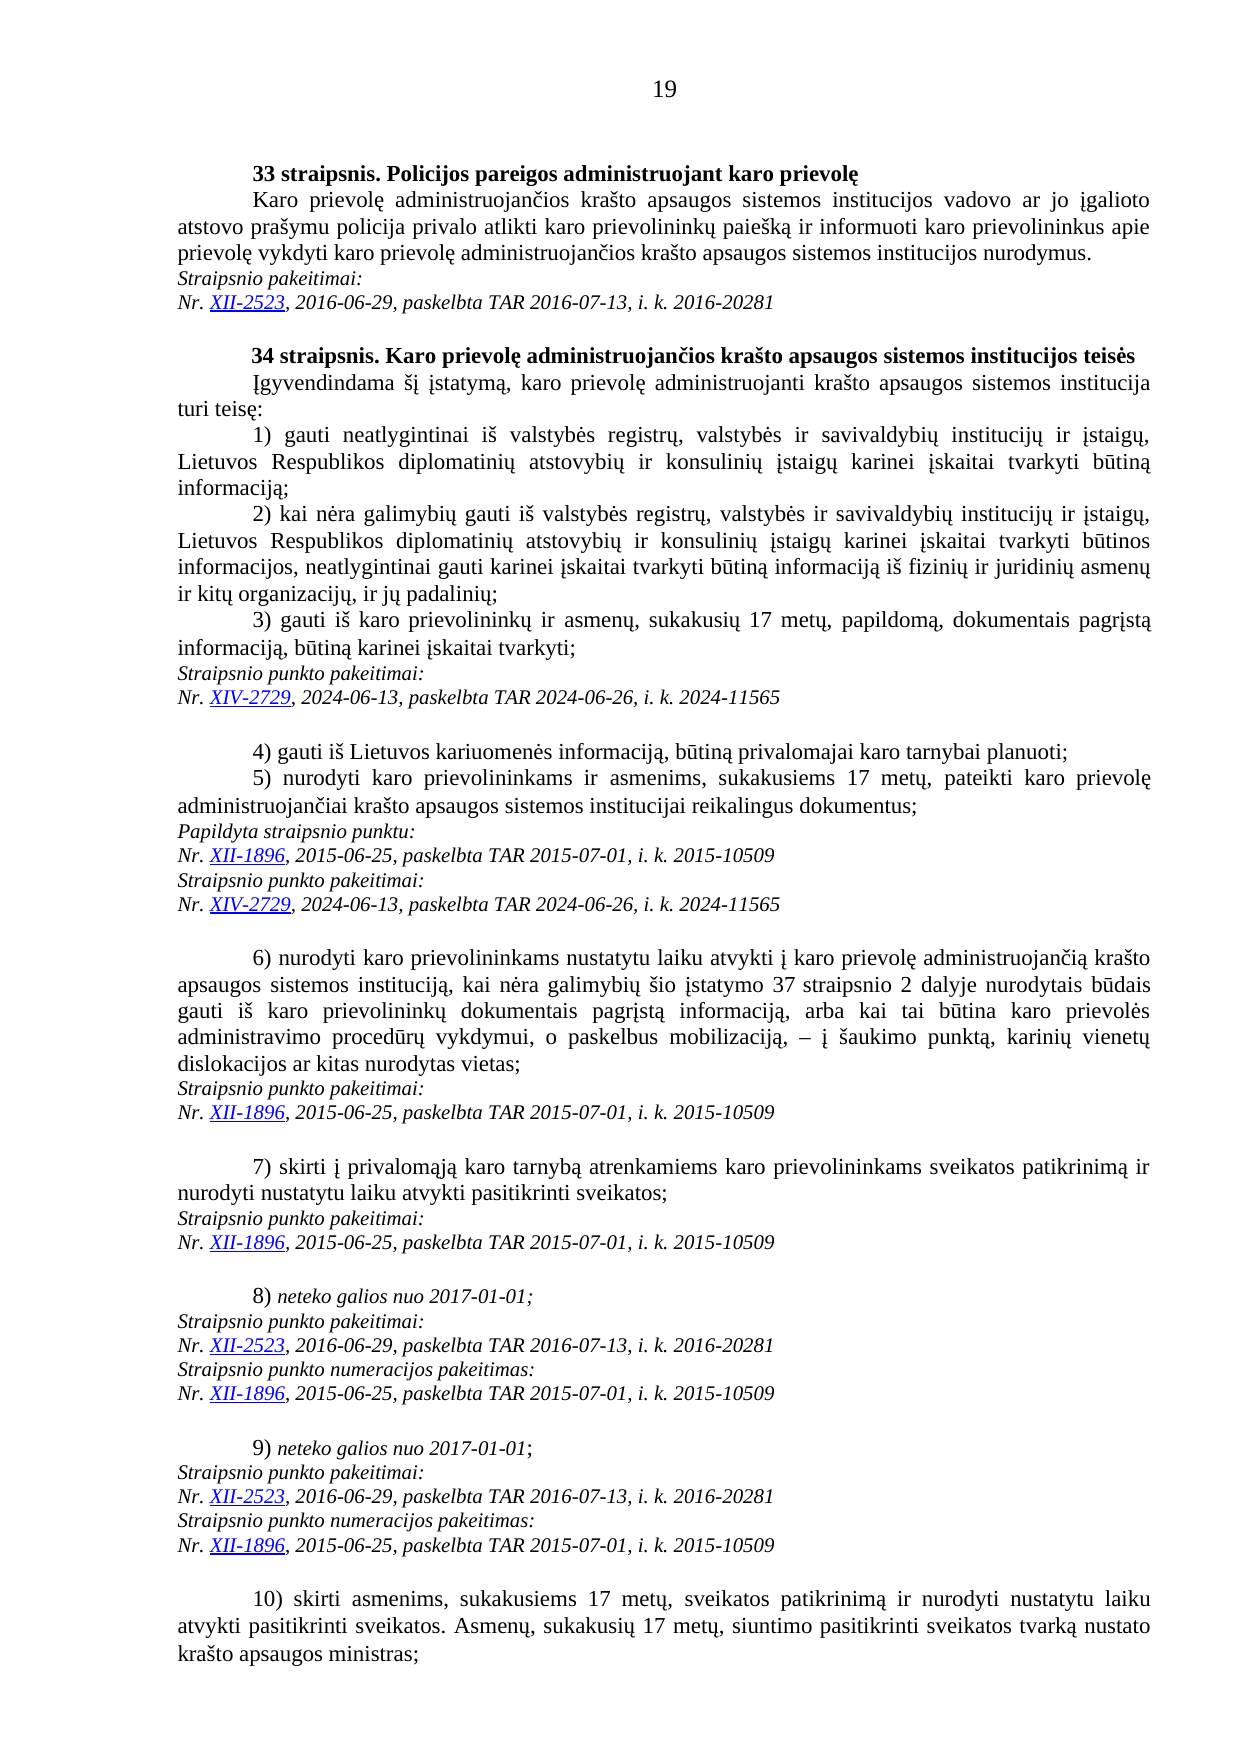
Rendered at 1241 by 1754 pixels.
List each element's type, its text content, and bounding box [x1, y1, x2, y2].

text Straipsnio punkto numeracijos pakeitimas: [177, 1508, 1152, 1532]
text Nr. XII-1896, 2015-06-25, paskelbta TAR 2015-07-01, i. k. 2015-10509 [177, 1230, 1152, 1254]
text Straipsnio punkto pakeitimai: [177, 1206, 1152, 1230]
text Nr. XII-2523, 2016-06-29, paskelbta TAR 2016-07-13, i. k. 2016-20281 [177, 289, 1152, 314]
text 8) neteko galios nuo 2017-01-01; [177, 1283, 1152, 1309]
text Nr. XII-1896, 2015-06-25, paskelbta TAR 2015-07-01, i. k. 2015-10509 [177, 1381, 1152, 1405]
text Karo prievolę administruojančios krašto apsaugos sistemos institucijos vadovo ar jo įgalioto atstovo prašymu policija privalo atlikti karo prievolininkų paiešką ir informuoti karo prievolininkus apie prievolę vykdyti karo prievolę administruojančios krašto apsaugos sistemos institucijos nurodymus. [177, 186, 1152, 266]
text Straipsnio punkto pakeitimai: [177, 867, 1152, 892]
text 2) kai nėra galimybių gauti iš valstybės registrų, valstybės ir savivaldybių institucijų ir įstaigų, Lietuvos Respublikos diplomatinių atstovybių ir konsulinių įstaigų karinei įskaitai tvarkyti būtinos informacijos, neatlygintinai gauti karinei įskaitai tvarkyti būtiną informaciją iš fizinių ir juridinių asmenų ir kitų organizacijų, ir jų padalinių; [177, 501, 1152, 606]
text 6) nurodyti karo prievolininkams nustatytu laiku atvykti į karo prievolę administruojančią krašto apsaugos sistemos instituciją, kai nėra galimybių šio įstatymo 37 straipsnio 2 dalyje nurodytais būdais gauti iš karo prievolininkų dokumentais pagrįstą informaciją, arba kai tai būtina karo prievolės administravimo procedūrų vykdymui, o paskelbus mobilizaciją, – į šaukimo punktą, karinių vienetų dislokacijos ar kitas nurodytas vietas; [177, 944, 1152, 1076]
text Straipsnio punkto pakeitimai: [177, 1460, 1152, 1484]
text 9) neteko galios nuo 2017-01-01; [177, 1434, 1152, 1460]
text Straipsnio pakeitimai: [177, 266, 1152, 289]
text Papildyta straipsnio punktu: [177, 819, 1152, 843]
text 3) gauti iš karo prievolininkų ir asmenų, sukakusių 17 metų, papildomą, dokumentais pagrįstą informaciją, būtiną karinei įskaitai tvarkyti; [177, 606, 1152, 661]
text Įgyvendindama šį įstatymą, karo prievolę administruojanti krašto apsaugos sistemos institucija turi teisę: [177, 369, 1152, 421]
text Straipsnio punkto pakeitimai: [177, 661, 1152, 685]
text Nr. XII-1896, 2015-06-25, paskelbta TAR 2015-07-01, i. k. 2015-10509 [177, 843, 1152, 867]
text Straipsnio punkto numeracijos pakeitimas: [177, 1357, 1152, 1381]
text 4) gauti iš Lietuvos kariuomenės informaciją, būtiną privalomajai karo tarnybai planuoti; [177, 738, 1152, 764]
text Straipsnio punkto pakeitimai: [177, 1309, 1152, 1333]
text 5) nurodyti karo prievolininkams ir asmenims, sukakusiems 17 metų, pateikti karo prievolę administruojančiai krašto apsaugos sistemos institucijai reikalingus dokumentus; [177, 764, 1152, 819]
text Nr. XII-2523, 2016-06-29, paskelbta TAR 2016-07-13, i. k. 2016-20281 [177, 1484, 1152, 1508]
text Nr. XII-1896, 2015-06-25, paskelbta TAR 2015-07-01, i. k. 2015-10509 [177, 1100, 1152, 1124]
text Nr. XII-1896, 2015-06-25, paskelbta TAR 2015-07-01, i. k. 2015-10509 [177, 1532, 1152, 1557]
text 1) gauti neatlygintinai iš valstybės registrų, valstybės ir savivaldybių institucijų ir įstaigų, Lietuvos Respublikos diplomatinių atstovybių ir konsulinių įstaigų karinei įskaitai tvarkyti būtiną informaciją; [177, 421, 1152, 501]
text 10) skirti asmenims, sukakusiems 17 metų, sveikatos patikrinimą ir nurodyti nustatytu laiku atvykti pasitikrinti sveikatos. Asmenų, sukakusių 17 metų, siuntimo pasitikrinti sveikatos tvarką nustato krašto apsaugos ministras; [177, 1585, 1152, 1667]
text Nr. XIV-2729, 2024-06-13, paskelbta TAR 2024-06-26, i. k. 2024-11565 [177, 685, 1152, 709]
text Nr. XIV-2729, 2024-06-13, paskelbta TAR 2024-06-26, i. k. 2024-11565 [177, 892, 1152, 916]
text Straipsnio punkto pakeitimai: [177, 1076, 1152, 1100]
text 34 straipsnis. Karo prievolę administruojančios krašto apsaugos sistemos institucijos teisės [251, 342, 1152, 369]
text 7) skirti į privalomąją karo tarnybą atrenkamiems karo prievolininkams sveikatos patikrinimą ir nurodyti nustatytu laiku atvykti pasitikrinti sveikatos; [177, 1153, 1152, 1206]
text 33 straipsnis. Policijos pareigos administruojant karo prievolę [177, 160, 1152, 186]
text Nr. XII-2523, 2016-06-29, paskelbta TAR 2016-07-13, i. k. 2016-20281 [177, 1333, 1152, 1357]
